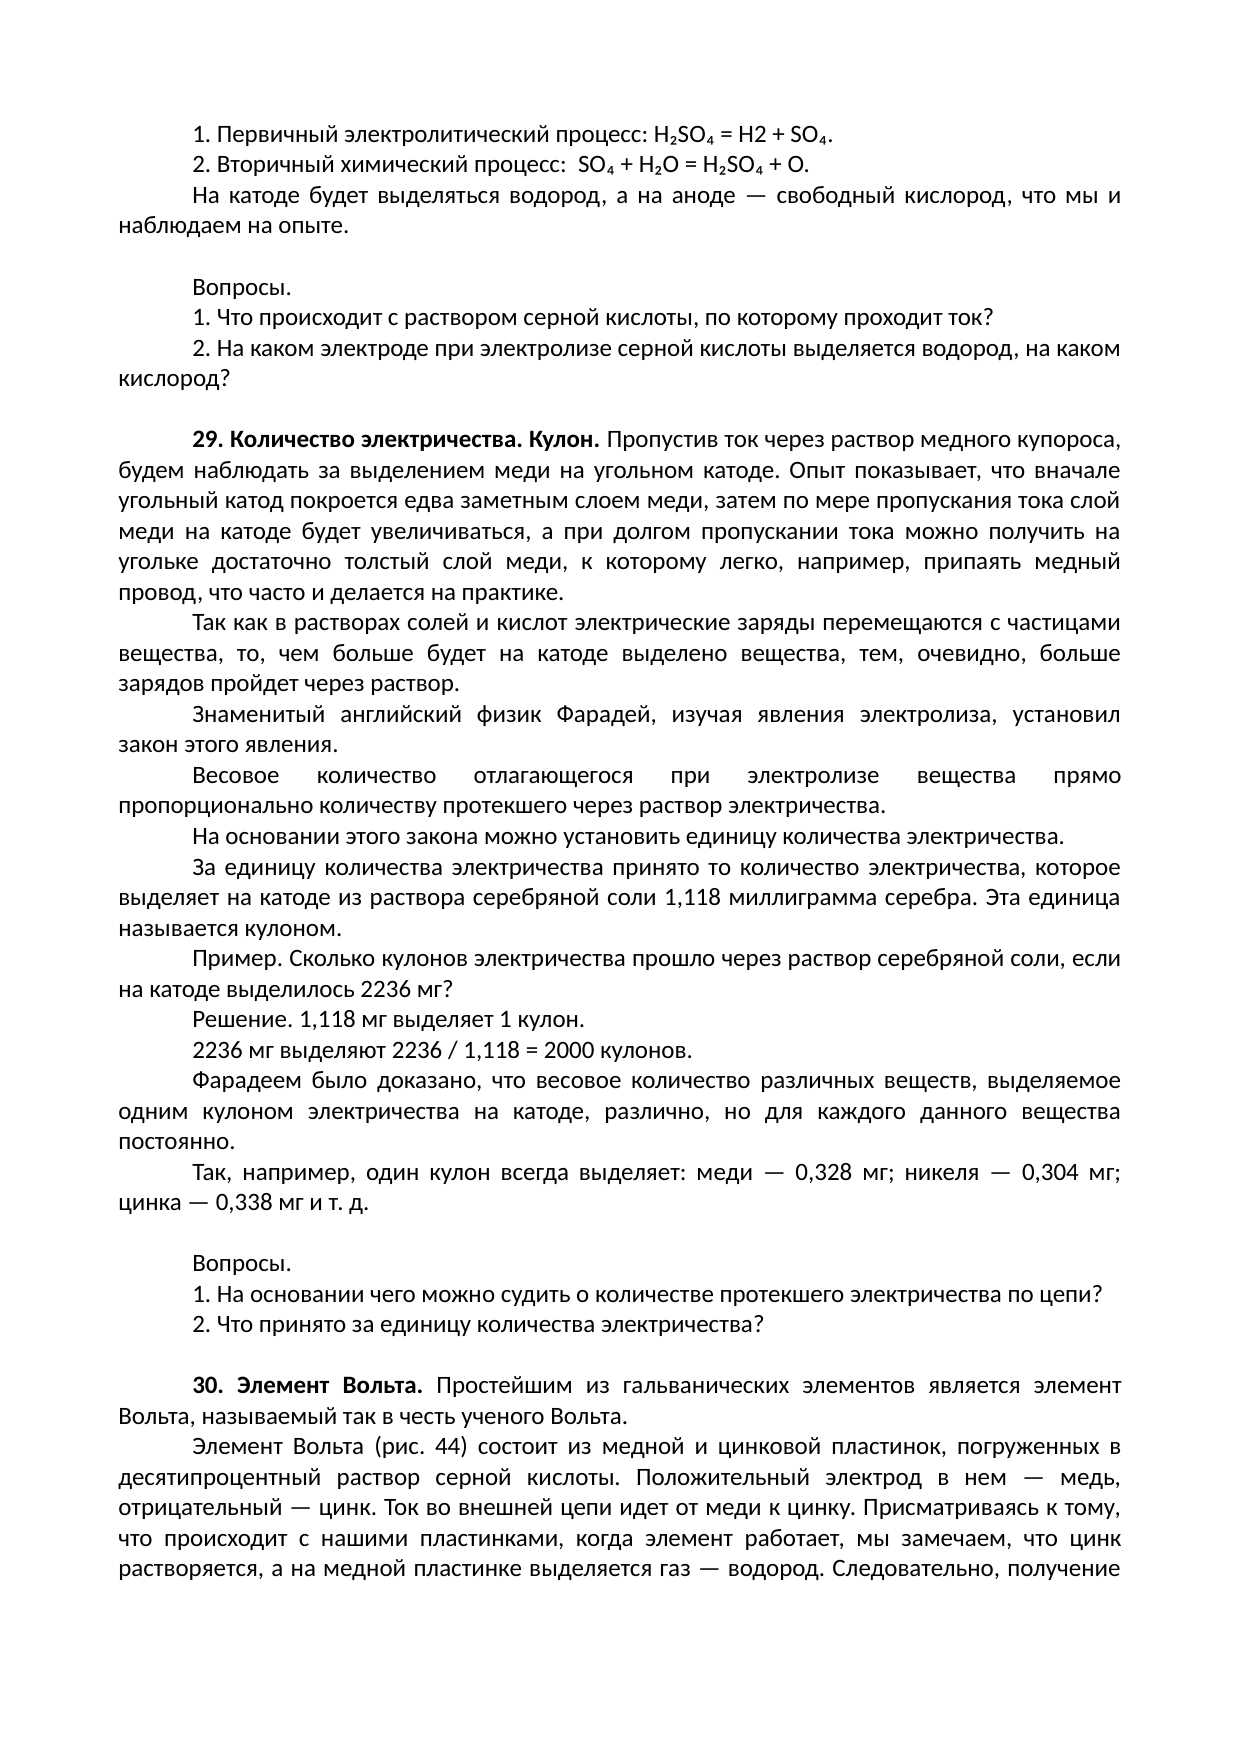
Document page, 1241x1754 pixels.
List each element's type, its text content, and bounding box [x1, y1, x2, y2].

text 1. Первичный электролитический процесс: Н₂SO₄ = Н2 + SO₄. [118, 118, 1122, 149]
text Решение. 1,118 мг выделяет 1 кулон. [118, 1003, 1122, 1034]
text Вопросы. [118, 1247, 1122, 1278]
text 2. На каком электроде при электролизе серной кислоты выделяется водород, на каком кислород? [118, 332, 1122, 393]
text Так, например, один кулон всегда выделяет: меди — 0,328 мг; никеля — 0,304 мг; цинка — 0,338 мг и т. д. [118, 1156, 1122, 1217]
text Весовое количество отлагающегося при электролизе вещества прямо пропорционально количеству протекшего через раствор электричества. [118, 759, 1122, 820]
text 29. Количество электричества. Кулон. Пропустив ток через раствор медного купороса, будем наблюдать за выделением меди на угольном катоде. Опыт показывает, что вначале угольный катод покроется едва заметным слоем меди, затем по мере пропускания тока слой меди на катоде будет увеличиваться, а при долгом пропускании тока можно получить на угольке достаточно толстый слой меди, к которому легко, например, припаять медный провод, что часто и делается на практике. [118, 423, 1122, 606]
text Так как в растворах солей и кислот электрические заряды перемещаются с частицами вещества, то, чем больше будет на катоде выделено вещества, тем, очевидно, больше зарядов пройдет через раствор. [118, 606, 1122, 698]
text На катоде будет выделяться водород, а на аноде — свободный кислород, что мы и наблюдаем на опыте. [118, 179, 1122, 240]
text 2236 мг выделяют 2236 / 1,118 = 2000 кулонов. [118, 1034, 1122, 1064]
text 30. Элемент Вольта. Простейшим из гальванических элементов является элемент Вольта, называемый так в честь ученого Вольта. [118, 1369, 1122, 1431]
text Знаменитый английский физик Фарадей, изучая явления электролиза, установил закон этого явления. [118, 698, 1122, 759]
text За единицу количества электричества принято то количество электричества, которое выделяет на катоде из раствора серебряной соли 1,118 миллиграмма серебра. Эта единица называется кулоном. [118, 851, 1122, 942]
text Вопросы. [118, 271, 1122, 301]
text 2. Что принято за единицу количества электричества? [118, 1308, 1122, 1339]
text Пример. Сколько кулонов электричества прошло через раствор серебряной соли, если на катоде выделилось 2236 мг? [118, 942, 1122, 1003]
text 2. Вторичный химический процесс: SO₄ + Н₂O = Н₂SO₄ + О. [118, 149, 1122, 179]
text Фарадеем было доказано, что весовое количество различных веществ, выделяемое одним кулоном электричества на катоде, различно, но для каждого данного вещества постоянно. [118, 1064, 1122, 1156]
text 1. Что происходит с раствором серной кислоты, по которому проходит ток? [118, 301, 1122, 332]
text Элемент Вольта (рис. 44) состоит из медной и цинковой пластинок, погруженных в десятипроцентный раствор серной кислоты. Положительный электрод в нем — медь, отрицательный — цинк. Ток во внешней цепи идет от меди к цинку. Присматриваясь к тому, что происходит с нашими пластинками, когда элемент работает, мы замечаем, что цинк растворяется, а на медной пластинке выделяется газ — водород. Следовательно, получение [118, 1431, 1122, 1583]
text На основании этого закона можно установить единицу количества электричества. [118, 820, 1122, 851]
text 1. На основании чего можно судить о количестве протекшего электричества по цепи? [118, 1278, 1122, 1308]
